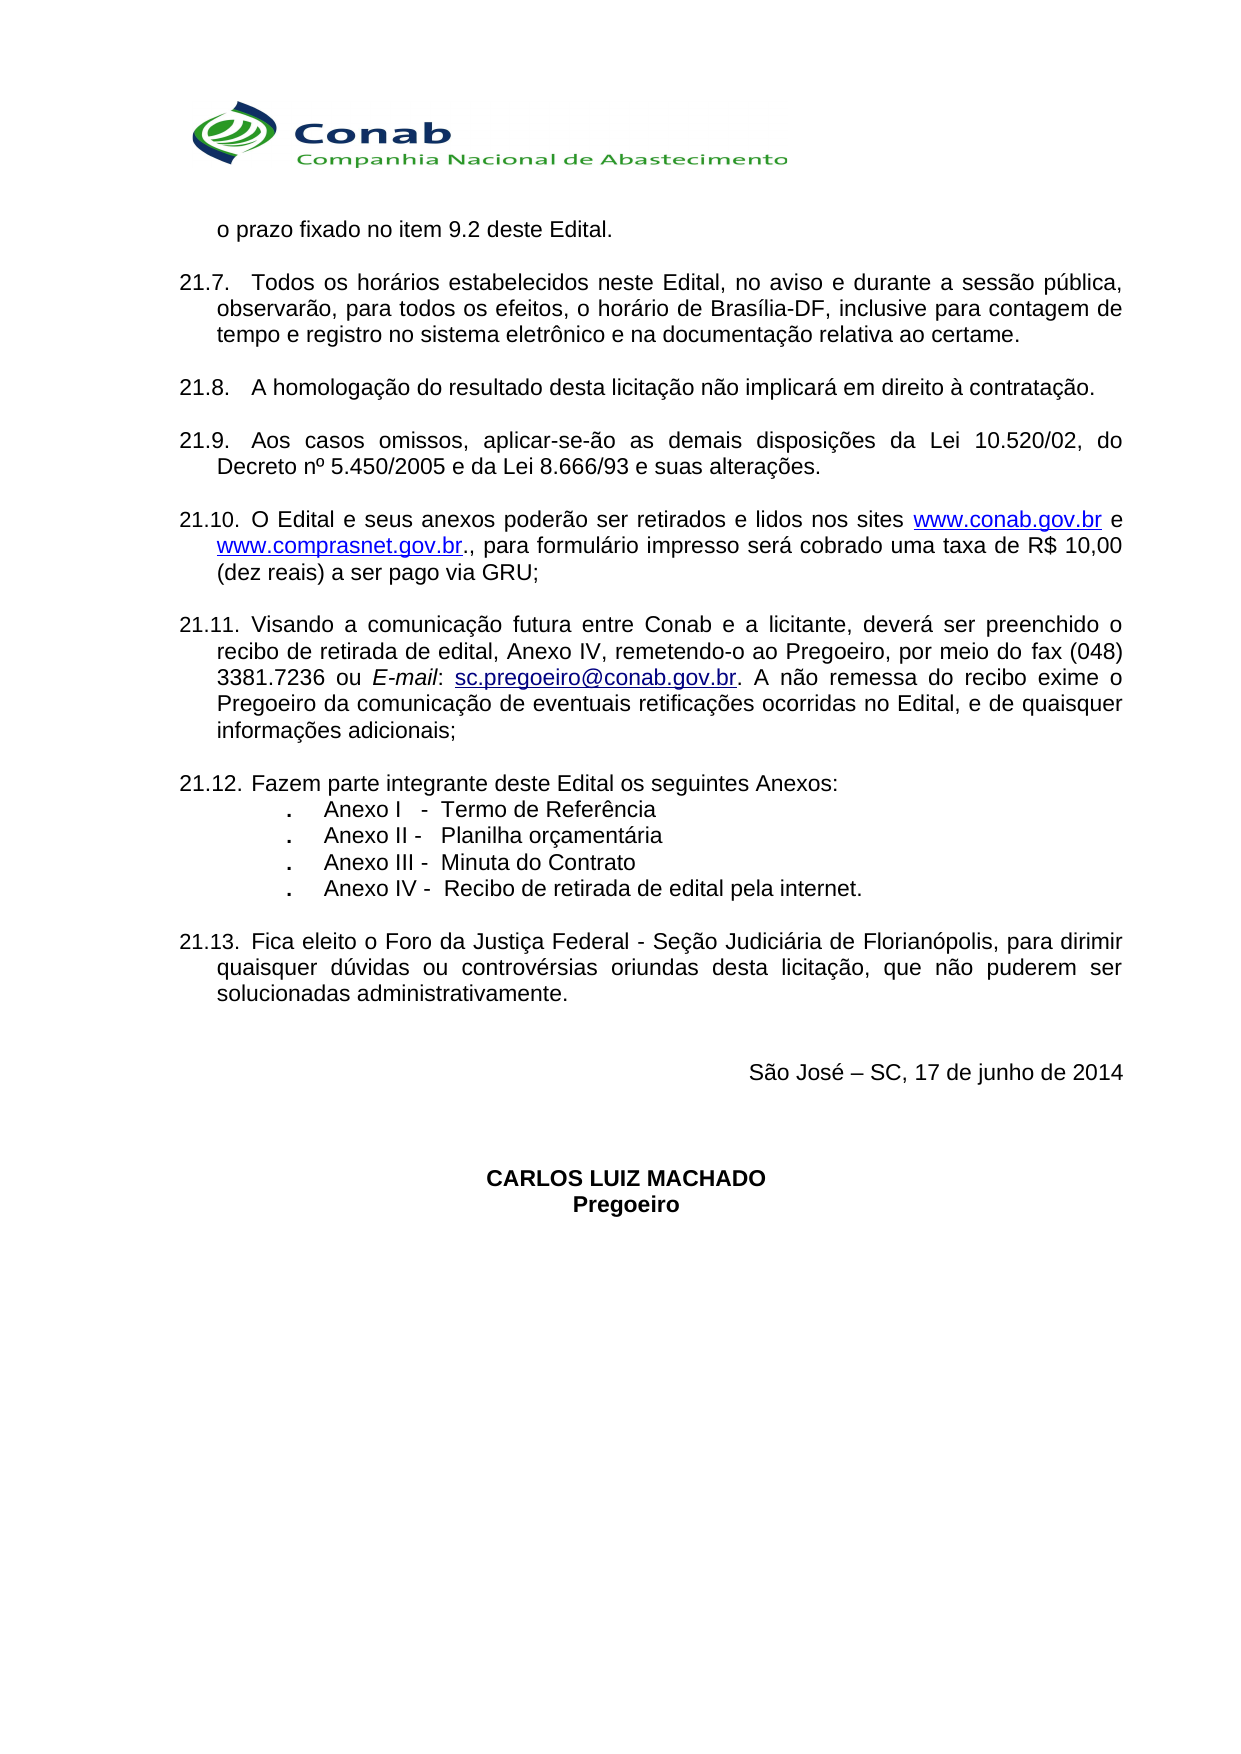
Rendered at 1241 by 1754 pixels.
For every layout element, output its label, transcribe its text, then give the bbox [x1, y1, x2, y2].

picture [192, 101, 788, 168]
list Anexo III - Minuta do Contrato [286, 848, 1123, 875]
list O Edital e seus anexos poderão ser retirados e lidos nos sites www.conab.gov.br e www.comprasnet.gov.br., para formulário impresso será cobrado uma taxa de R$ 10,00 (dez reais) a ser pago via GRU; [179, 506, 1123, 585]
text São José – SC, 17 de junho de 2014 [176, 1059, 1123, 1086]
list A homologação do resultado desta licitação não implicará em direito à contratação. [179, 374, 1123, 401]
list Todos os horários estabelecidos neste Edital, no aviso e durante a sessão pública, observarão, para todos os efeitos, o horário de Brasília-DF, inclusive para contagem de tempo e registro no sistema eletrônico e na documentação relativa ao certame. [179, 269, 1123, 348]
text CARLOS LUIZ MACHADO [176, 1165, 1076, 1191]
list Aos casos omissos, aplicar-se-ão as demais disposições da Lei 10.520/02, do Decreto nº 5.450/2005 e da Lei 8.666/93 e suas alterações. [179, 427, 1123, 479]
list Anexo IV - Recibo de retirada de edital pela internet. [286, 875, 1123, 901]
list Anexo II - Planilha orçamentária [286, 822, 1123, 848]
list Visando a comunicação futura entre Conab e a licitante, deverá ser preenchido o recibo de retirada de edital, Anexo IV, remetendo-o ao Pregoeiro, por meio do fax (048) 3381.7236 ou E-mail: sc.pregoeiro@conab.gov.br. A não remessa do recibo exime o Pregoeiro da comunicação de eventuais retificações ocorridas no Edital, e de quaisquer informações adicionais; [179, 611, 1123, 743]
list Fica eleito o Foro da Justiça Federal - Seção Judiciária de Florianópolis, para dirimir quaisquer dúvidas ou controvérsias oriundas desta licitação, que não puderem ser solucionadas administrativamente. [179, 928, 1123, 1007]
list o prazo fixado no item 9.2 deste Edital. [179, 216, 1123, 242]
text Pregoeiro [176, 1191, 1076, 1217]
list Anexo I - Termo de Referência [286, 796, 1123, 822]
list Fazem parte integrante deste Edital os seguintes Anexos: [179, 769, 1123, 796]
